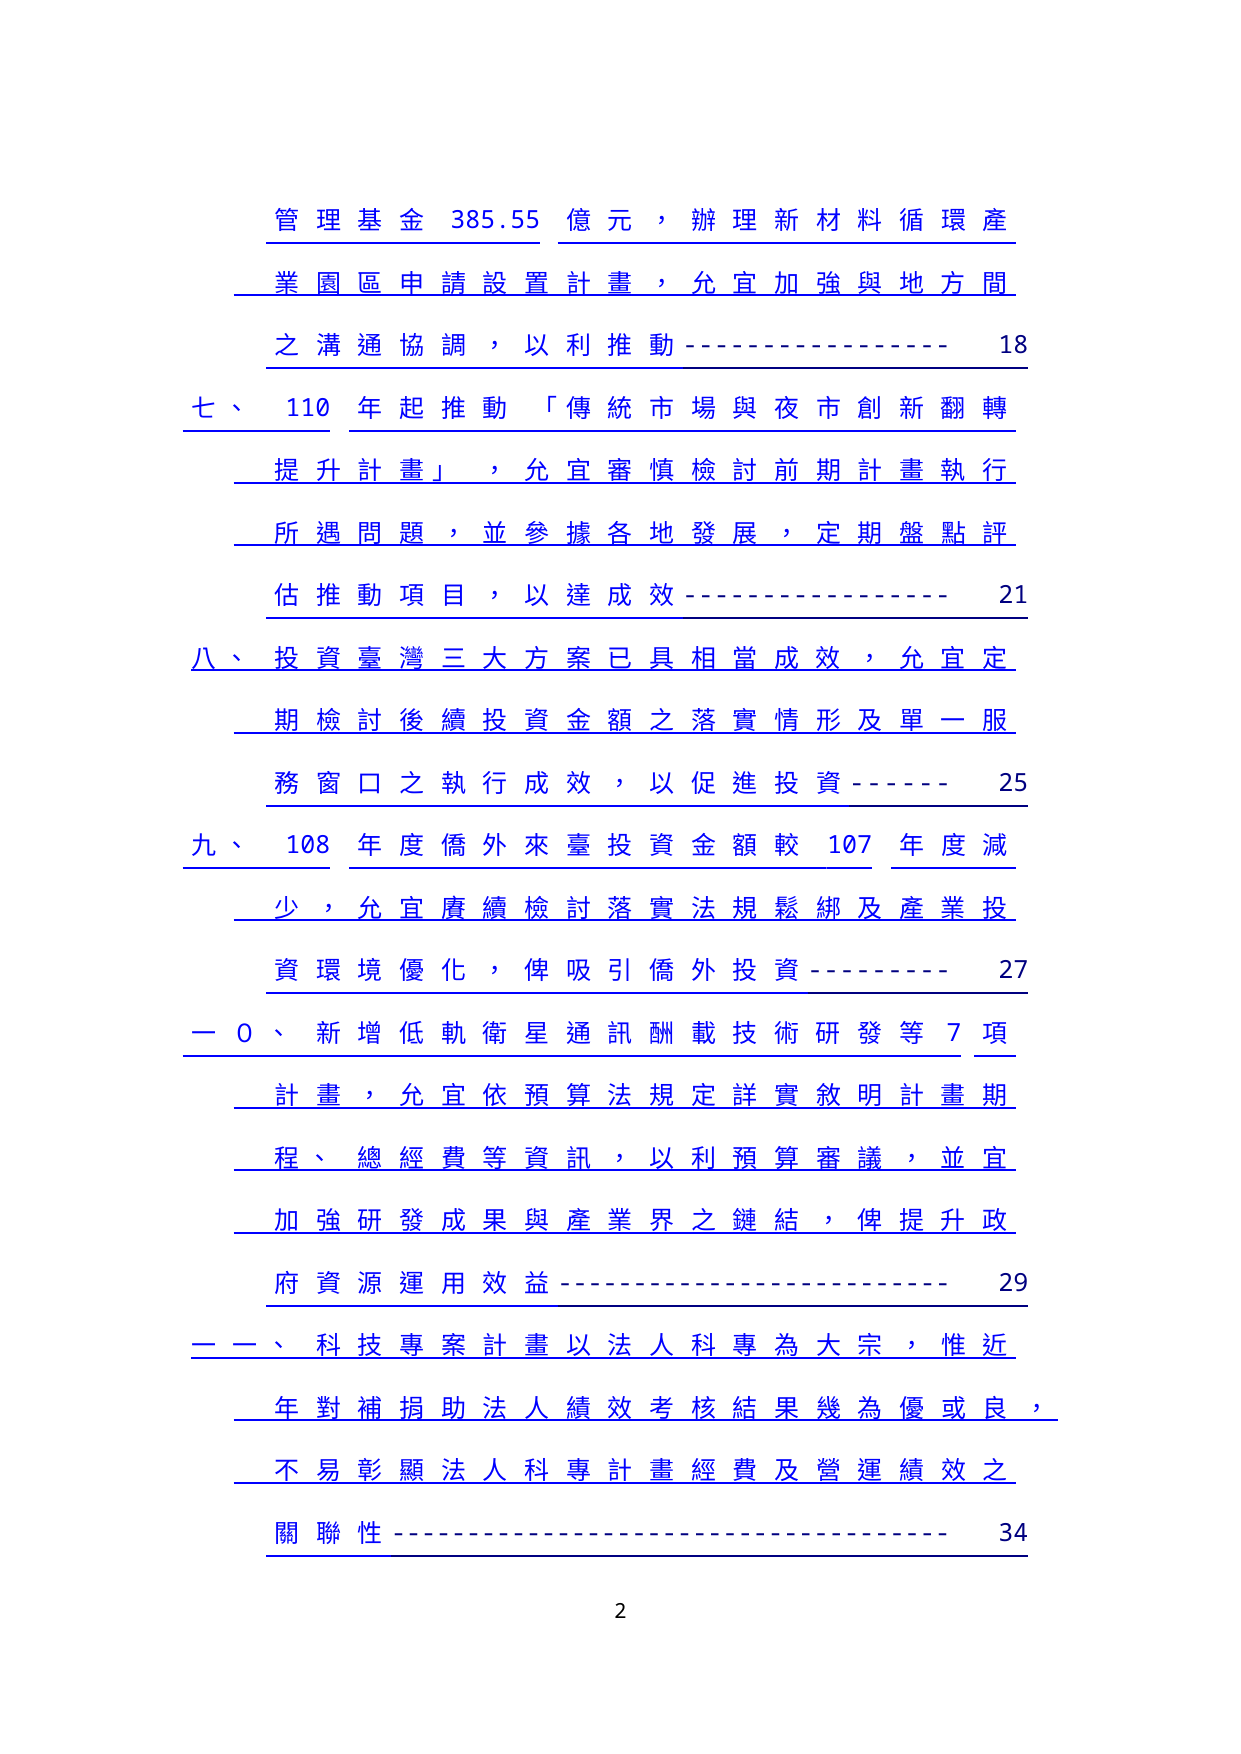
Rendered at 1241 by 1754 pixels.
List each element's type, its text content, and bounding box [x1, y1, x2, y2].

text 九、108年度僑外來臺投資金額較107年度減少，允宜賡續檢討落實法規鬆綁及產業投資環境優化，俾吸引僑外投資 27 [183, 802, 1034, 990]
text 七、110年起推動「傳統市場與夜市創新翻轉提升計畫」，允宜審慎檢討前期計畫執行所遇問題，並參據各地發展，定期盤點評估推動項目，以達成效 21 [183, 365, 1034, 615]
text 管理基金385.55億元，辦理新材料循環產業園區申請設置計畫，允宜加強與地方間之溝通協調，以利推動 18 [183, 177, 1034, 365]
text 一一、科技專案計畫以法人科專為大宗，惟近年對補捐助法人績效考核結果幾為優或良，不易彰顯法人科專計畫經費及營運績效之關聯性 34 [183, 1302, 1034, 1552]
text 八、投資臺灣三大方案已具相當成效，允宜定期檢討後續投資金額之落實情形及單一服務窗口之執行成效，以促進投資 25 [183, 615, 1034, 802]
text 一０、新增低軌衛星通訊酬載技術研發等7項計畫，允宜依預算法規定詳實敘明計畫期程、總經費等資訊，以利預算審議，並宜加強研發成果與產業界之鏈結，俾提升政府資源運用效益 29 [183, 990, 1034, 1302]
